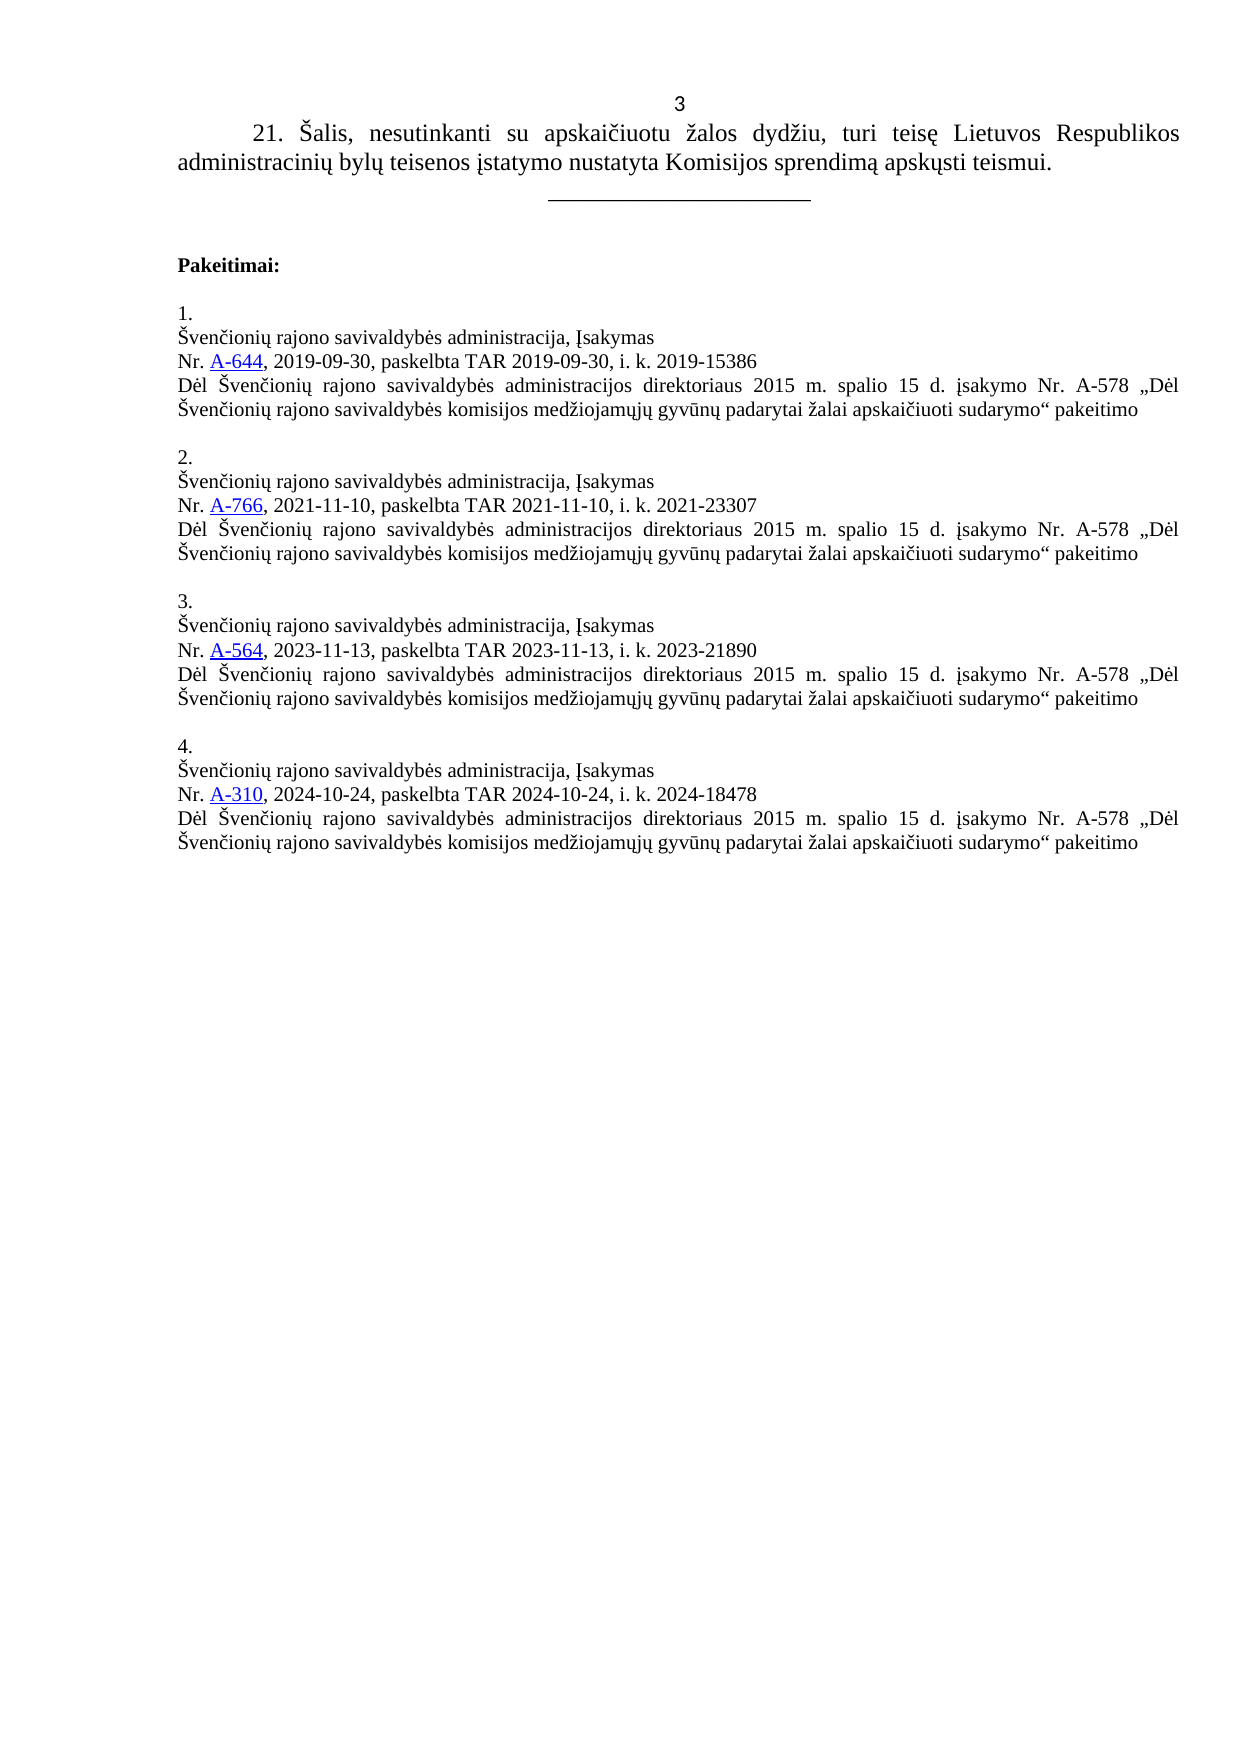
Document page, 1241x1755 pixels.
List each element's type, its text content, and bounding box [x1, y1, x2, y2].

text Nr. A-564, 2023-11-13, paskelbta TAR 2023-11-13, i. k. 2023-21890 [177, 637, 1181, 662]
text Nr. A-644, 2019-09-30, paskelbta TAR 2019-09-30, i. k. 2019-15386 [177, 349, 1181, 373]
text Dėl Švenčionių rajono savivaldybės administracijos direktoriaus 2015 m. spalio 15 d. įsakymo Nr. A-578 „Dėl Švenčionių rajono savivaldybės komisijos medžiojamųjų gyvūnų padarytai žalai apskaičiuoti sudarymo“ pakeitimo [177, 517, 1181, 565]
text Dėl Švenčionių rajono savivaldybės administracijos direktoriaus 2015 m. spalio 15 d. įsakymo Nr. A-578 „Dėl Švenčionių rajono savivaldybės komisijos medžiojamųjų gyvūnų padarytai žalai apskaičiuoti sudarymo“ pakeitimo [177, 662, 1181, 710]
text Dėl Švenčionių rajono savivaldybės administracijos direktoriaus 2015 m. spalio 15 d. įsakymo Nr. A-578 „Dėl Švenčionių rajono savivaldybės komisijos medžiojamųjų gyvūnų padarytai žalai apskaičiuoti sudarymo“ pakeitimo [177, 806, 1181, 854]
text 4. [177, 734, 1181, 758]
text Švenčionių rajono savivaldybės administracija, Įsakymas [177, 758, 1181, 782]
text 1. [177, 301, 1181, 325]
text 3. [177, 589, 1181, 613]
text Švenčionių rajono savivaldybės administracija, Įsakymas [177, 469, 1181, 493]
text 21. Šalis, nesutinkanti su apskaičiuotu žalos dydžiu, turi teisę Lietuvos Respublikos administracinių bylų teisenos įstatymo nustatyta Komisijos sprendimą apskųsti teismui. [177, 118, 1181, 176]
text Švenčionių rajono savivaldybės administracija, Įsakymas [177, 613, 1181, 637]
text Dėl Švenčionių rajono savivaldybės administracijos direktoriaus 2015 m. spalio 15 d. įsakymo Nr. A-578 „Dėl Švenčionių rajono savivaldybės komisijos medžiojamųjų gyvūnų padarytai žalai apskaičiuoti sudarymo“ pakeitimo [177, 373, 1181, 421]
text Švenčionių rajono savivaldybės administracija, Įsakymas [177, 325, 1181, 349]
text 2. [177, 445, 1181, 469]
text Pakeitimai: [177, 252, 1181, 277]
text _____________________ [177, 176, 1181, 204]
text Nr. A-310, 2024-10-24, paskelbta TAR 2024-10-24, i. k. 2024-18478 [177, 782, 1181, 806]
text Nr. A-766, 2021-11-10, paskelbta TAR 2021-11-10, i. k. 2021-23307 [177, 493, 1181, 517]
